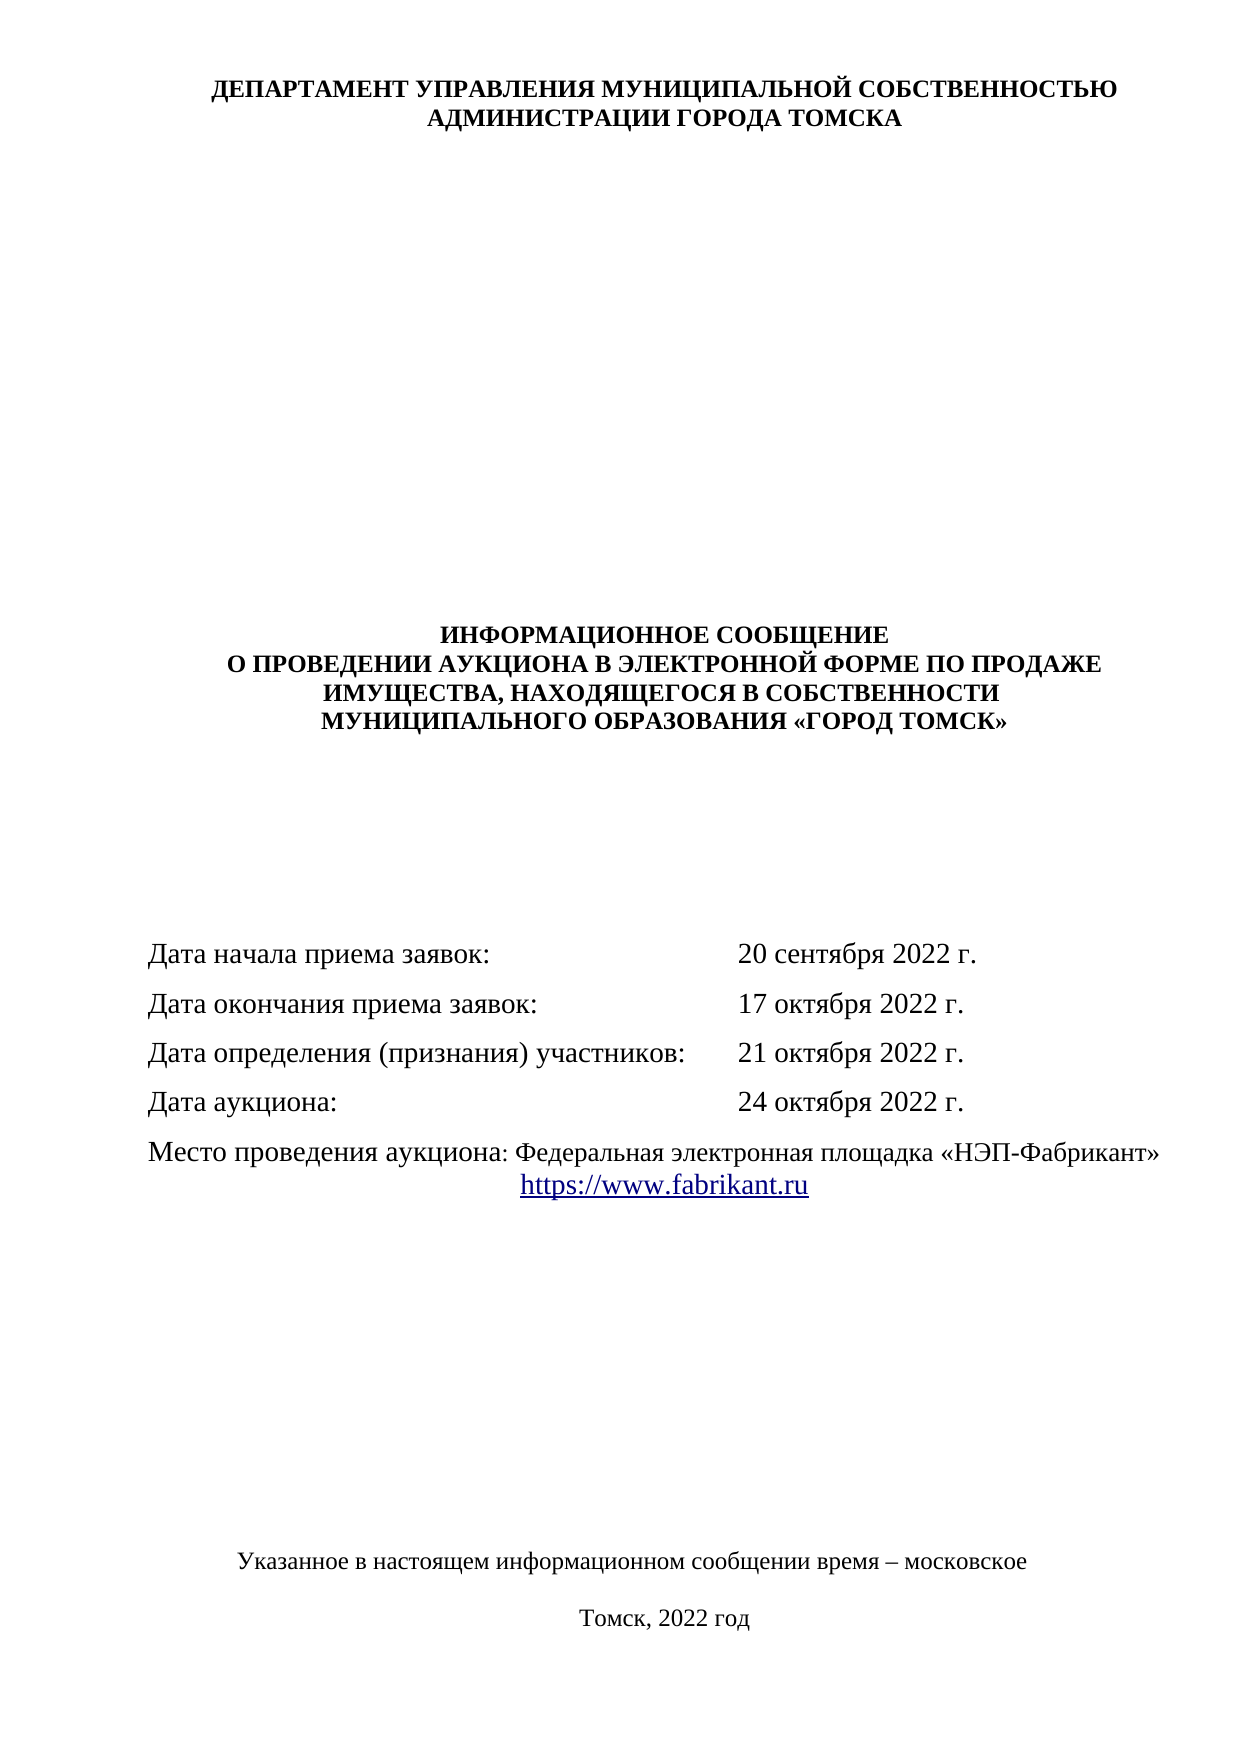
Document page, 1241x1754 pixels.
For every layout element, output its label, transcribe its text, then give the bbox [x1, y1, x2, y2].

text Дата начала приема заявок: 20 сентября 2022 г. [148, 936, 1175, 970]
text Указанное в настоящем информационном сообщении время – московское [148, 1546, 1181, 1575]
text https://www.fabrikant.ru [148, 1167, 1181, 1201]
text Дата аукциона: 24 октября 2022 г. [148, 1084, 1175, 1118]
text ИНФОРМАЦИОННОЕ СООБЩЕНИЕ [148, 620, 1181, 649]
text МУНИЦИПАЛЬНОГО ОБРАЗОВАНИЯ «ГОРОД ТОМСК» [148, 706, 1181, 735]
text О ПРОВЕДЕНИИ АУКЦИОНА В ЭЛЕКТРОННОЙ ФОРМЕ ПО ПРОДАЖЕ ИМУЩЕСТВА, НАХОДЯЩЕГОСЯ В СОБСТВЕННОСТИ [148, 649, 1181, 706]
text Место проведения аукциона: Федеральная электронная площадка «НЭП-Фабрикант» [148, 1134, 1181, 1167]
text АДМИНИСТРАЦИИ ГОРОДА ТОМСКА [148, 103, 1181, 131]
text Дата окончания приема заявок: 17 октября 2022 г. [148, 986, 1175, 1019]
text Дата определения (признания) участников: 21 октября 2022 г. [148, 1035, 1175, 1069]
text Томск, 2022 год [148, 1603, 1181, 1632]
text ДЕПАРТАМЕНТ УПРАВЛЕНИЯ МУНИЦИПАЛЬНОЙ СОБСТВЕННОСТЬЮ [148, 74, 1181, 103]
